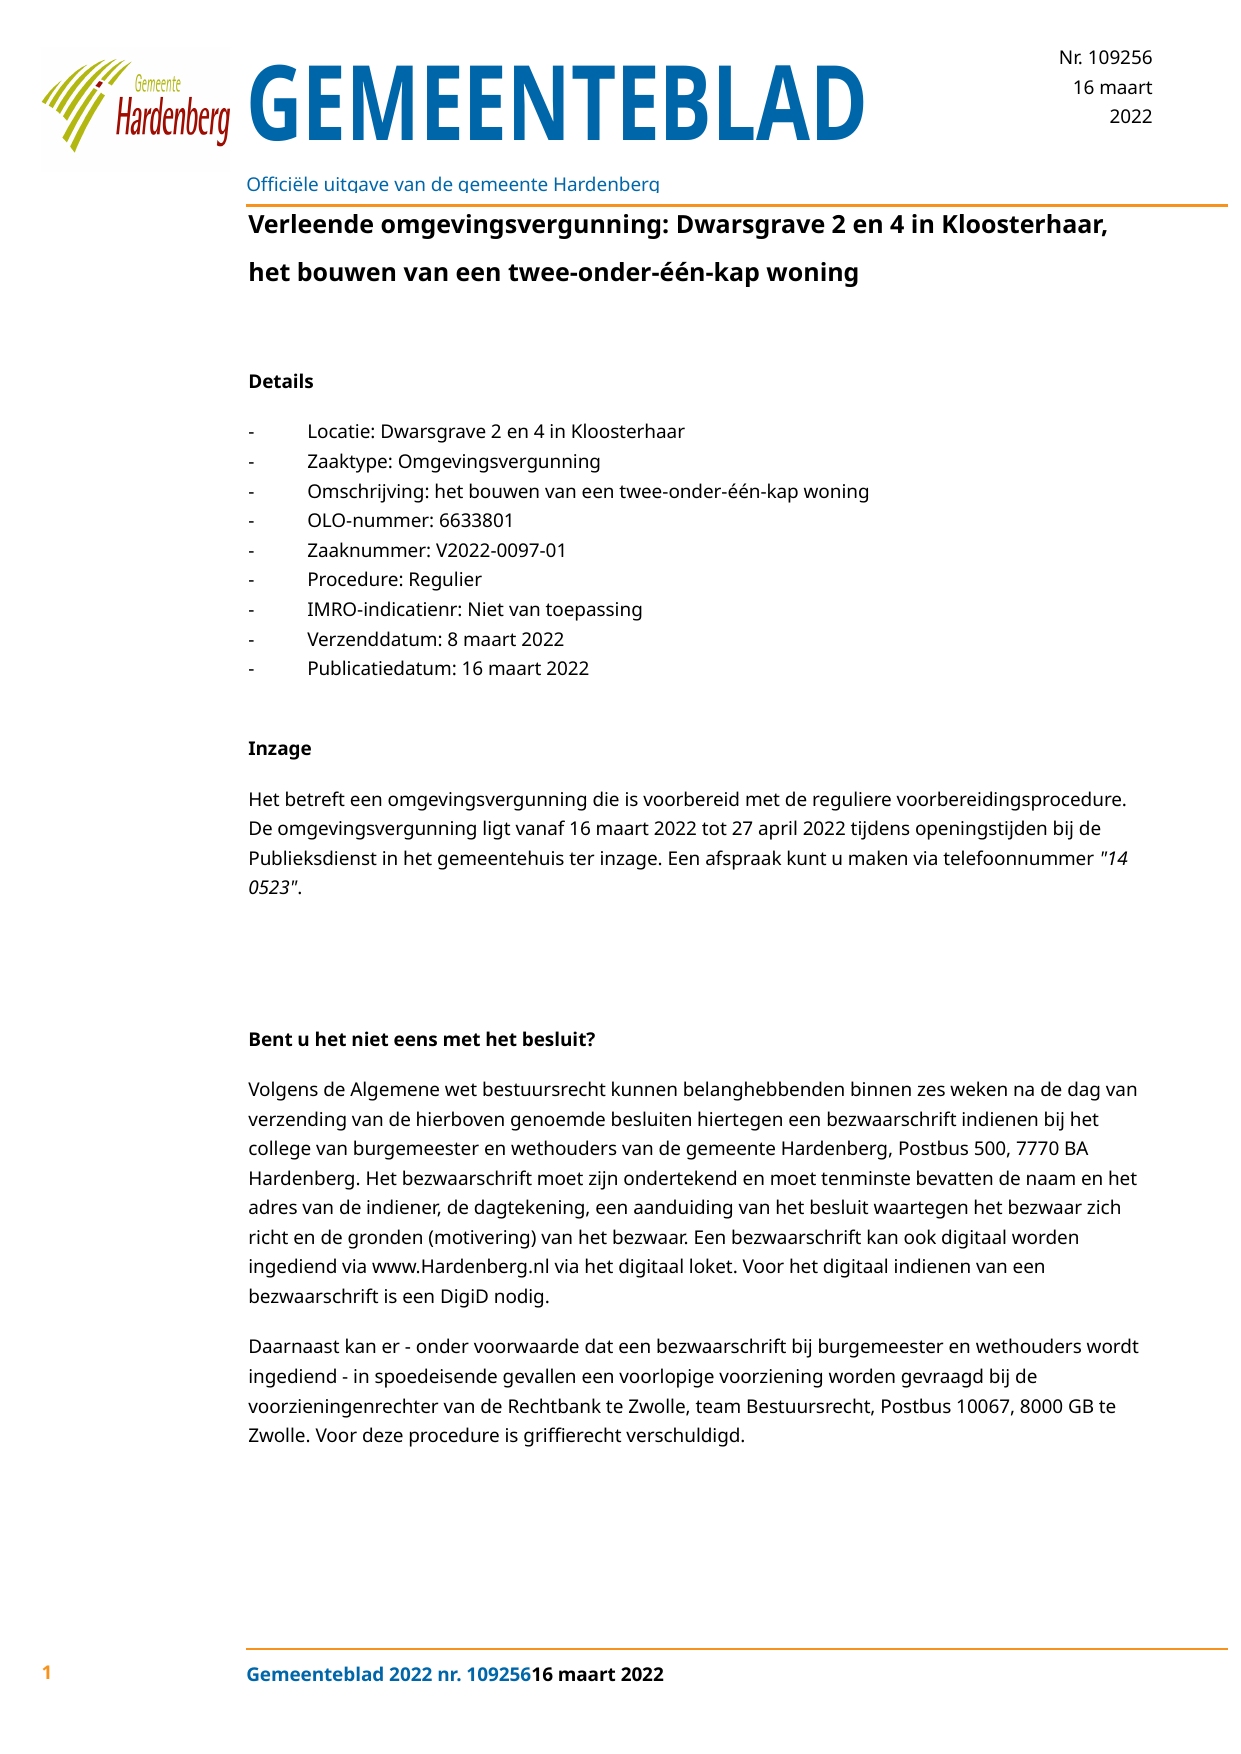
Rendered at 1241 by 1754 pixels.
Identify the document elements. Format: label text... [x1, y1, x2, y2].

text Verleende omgevingsvergunning: Dwarsgrave 2 en 4 in Kloosterhaar, het bouwen van een twee-onder-één-kap woning [248, 207, 1152, 288]
list Locatie: Dwarsgrave 2 en 4 in Kloosterhaar [248, 419, 1152, 444]
text Daarnaast kan er - onder voorwaarde dat een bezwaarschrift bij burgemeester en wethouders wordt ingediend - in spoedeisende gevallen een voorlopige voorziening worden gevraagd bij de voorzieningenrechter van de Rechtbank te Zwolle, team Bestuursrecht, Postbus 10067, 8000 GB te Zwolle. Voor deze procedure is griffierecht verschuldigd. [248, 1334, 1152, 1448]
text Bent u het niet eens met het besluit? [248, 1026, 1152, 1052]
text Inzage [248, 735, 1152, 761]
text Het betreft een omgevingsvergunning die is voorbereid met de reguliere voorbereidingsprocedure. De omgevingsvergunning ligt vanaf 16 maart 2022 tot 27 april 2022 tijdens openingstijden bij de Publieksdienst in het gemeentehuis ter inzage. Een afspraak kunt u maken via telefoonnummer "14 0523". [248, 786, 1152, 900]
picture [41, 47, 231, 172]
list Zaaknummer: V2022-0097-01 [248, 537, 1152, 563]
list Verzenddatum: 8 maart 2022 [248, 626, 1152, 652]
list OLO-nummer: 6633801 [248, 507, 1152, 533]
text Details [248, 368, 1152, 394]
list Zaaktype: Omgevingsvergunning [248, 448, 1152, 474]
list IMRO-indicatienr: Niet van toepassing [248, 596, 1152, 622]
list Procedure: Regulier [248, 567, 1152, 592]
list Omschrijving: het bouwen van een twee-onder-één-kap woning [248, 478, 1152, 504]
text Volgens de Algemene wet bestuursrecht kunnen belanghebbenden binnen zes weken na de dag van verzending van de hierboven genoemde besluiten hiertegen een bezwaarschrift indienen bij het college van burgemeester en wethouders van de gemeente Hardenberg, Postbus 500, 7770 BA Hardenberg. Het bezwaarschrift moet zijn ondertekend en moet tenminste bevatten de naam en het adres van de indiener, de dagtekening, een aanduiding van het besluit waartegen het bezwaar zich richt en de gronden (motivering) van het bezwaar. Een bezwaarschrift kan ook digitaal worden ingediend via www.Hardenberg.nl via het digitaal loket. Voor het digitaal indienen van een bezwaarschrift is een DigiD nodig. [248, 1076, 1152, 1309]
list Publicatiedatum: 16 maart 2022 [248, 655, 1152, 681]
